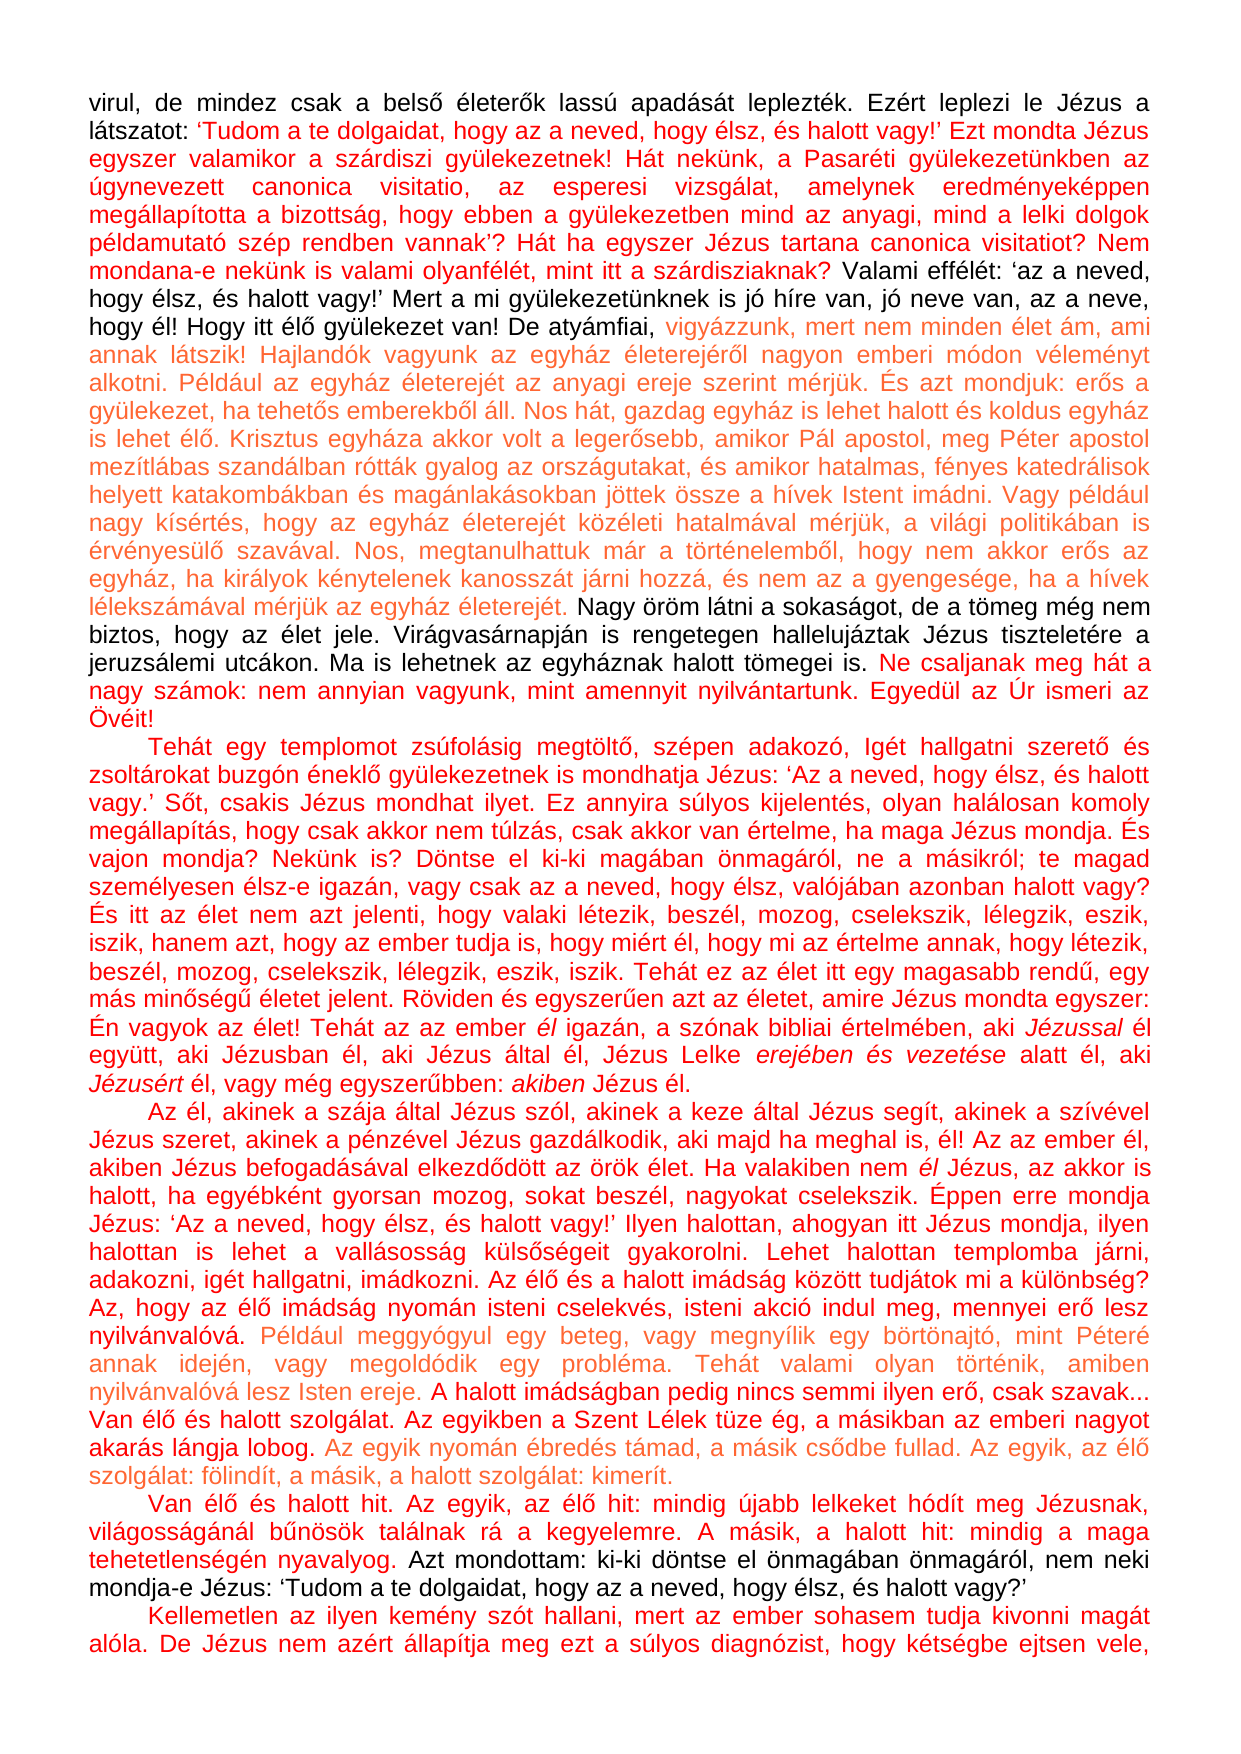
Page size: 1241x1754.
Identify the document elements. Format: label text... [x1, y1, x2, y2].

text Kellemetlen az ilyen kemény szót hallani, mert az ember sohasem tudja kivonni magát alóla. De Jézus nem azért állapítja meg ezt a súlyos diagnózist, hogy kétségbe ejtsen vele, [88, 1602, 1152, 1658]
text virul, de mindez csak a belső életerők lassú apadását leplezték. Ezért leplezi le Jézus a látszatot: ‘Tudom a te dolgaidat, hogy az a neved, hogy élsz, és halott vagy!’ Ezt mondta Jézus egyszer valamikor a szárdiszi gyülekezetnek! Hát nekünk, a Pasaréti gyülekezetünkben az úgynevezett canonica visitatio, az esperesi vizsgálat, amelynek eredményeképpen megállapította a bizottság, hogy ebben a gyülekezetben mind az anyagi, mind a lelki dolgok példamutató szép rendben vannak’? Hát ha egyszer Jézus tartana canonica visitatiot? Nem mondana‑e nekünk is valami olyanfélét, mint itt a szárdisziaknak? Valami effélét: ‘az a neved, hogy élsz, és halott vagy!’ Mert a mi gyülekezetünknek is jó híre van, jó neve van, az a neve, hogy él! Hogy itt élő gyülekezet van! De atyámfiai, vigyázzunk, mert nem minden élet ám, ami annak látszik! Hajlandók vagyunk az egyház életerejéről nagyon emberi módon véleményt alkotni. Például az egyház életerejét az anyagi ereje szerint mérjük. És azt mondjuk: erős a gyülekezet, ha tehetős emberekből áll. Nos hát, gazdag egyház is lehet halott és koldus egyház is lehet élő. Krisztus egyháza akkor volt a legerősebb, amikor Pál apostol, meg Péter apostol mezítlábas szandálban rótták gyalog az országutakat, és amikor hatalmas, fényes katedrálisok helyett katakombákban és magánlakásokban jöttek össze a hívek Istent imádni. Vagy például nagy kísértés, hogy az egyház életerejét közéleti hatalmával mérjük, a világi politikában is érvényesülő szavával. Nos, megtanulhattuk már a történelemből, hogy nem akkor erős az egyház, ha királyok kénytelenek kanosszát járni hozzá, és nem az a gyengesége, ha a hívek lélekszámával mérjük az egyház életerejét. Nagy öröm látni a sokaságot, de a tömeg még nem biztos, hogy az élet jele. Virágvasárnapján is rengetegen hallelujáztak Jézus tiszteletére a jeruzsálemi utcákon. Ma is lehetnek az egyháznak halott tömegei is. Ne csaljanak meg hát a nagy számok: nem annyian vagyunk, mint amennyit nyilvántartunk. Egyedül az Úr ismeri az Övéit! [88, 88, 1152, 733]
text Az él, akinek a szája által Jézus szól, akinek a keze által Jézus segít, akinek a szívével Jézus szeret, akinek a pénzével Jézus gazdálkodik, aki majd ha meghal is, él! Az az ember él, akiben Jézus befogadásával elkezdődött az örök élet. Ha valakiben nem él Jézus, az akkor is halott, ha egyébként gyorsan mozog, sokat beszél, nagyokat cselekszik. Éppen erre mondja Jézus: ‘Az a neved, hogy élsz, és halott vagy!’ Ilyen halottan, ahogyan itt Jézus mondja, ilyen halottan is lehet a vallásosság külsőségeit gyakorolni. Lehet halottan templomba járni, adakozni, igét hallgatni, imádkozni. Az élő és a halott imádság között tudjátok mi a különbség? Az, hogy az élő imádság nyomán isteni cselekvés, isteni akció indul meg, mennyei erő lesz nyilvánvalóvá. Például meggyógyul egy beteg, vagy megnyílik egy börtönajtó, mint Péteré annak idején, vagy megoldódik egy probléma. Tehát valami olyan történik, amiben nyilvánvalóvá lesz Isten ereje. A halott imádságban pedig nincs semmi ilyen erő, csak szavak... Van élő és halott szolgálat. Az egyikben a Szent Lélek tüze ég, a másikban az emberi nagyot akarás lángja lobog. Az egyik nyomán ébredés támad, a másik csődbe fullad. Az egyik, az élő szolgálat: fölindít, a másik, a halott szolgálat: kimerít. [88, 1097, 1152, 1489]
text Van élő és halott hit. Az egyik, az élő hit: mindig újabb lelkeket hódít meg Jézusnak, világosságánál bűnösök találnak rá a kegyelemre. A másik, a halott hit: mindig a maga tehetetlenségén nyavalyog. Azt mondottam: ki-ki döntse el önmagában önmagáról, nem neki mondja‑e Jézus: ‘Tudom a te dolgaidat, hogy az a neved, hogy élsz, és halott vagy?’ [88, 1489, 1152, 1602]
text Tehát egy templomot zsúfolásig megtöltő, szépen adakozó, Igét hallgatni szerető és zsoltárokat buzgón éneklő gyülekezetnek is mondhatja Jézus: ‘Az a neved, hogy élsz, és halott vagy.’ Sőt, csakis Jézus mondhat ilyet. Ez annyira súlyos kijelentés, olyan halálosan komoly megállapítás, hogy csak akkor nem túlzás, csak akkor van értelme, ha maga Jézus mondja. És vajon mondja? Nekünk is? Döntse el ki-ki magában önmagáról, ne a másikról; te magad személyesen élsz‑e igazán, vagy csak az a neved, hogy élsz, valójában azonban halott vagy? És itt az élet nem azt jelenti, hogy valaki létezik, beszél, mozog, cselekszik, lélegzik, eszik, iszik, hanem azt, hogy az ember tudja is, hogy miért él, hogy mi az értelme annak, hogy létezik, beszél, mozog, cselekszik, lélegzik, eszik, iszik. Tehát ez az élet itt egy magasabb rendű, egy más minőségű életet jelent. Röviden és egyszerűen azt az életet, amire Jézus mondta egyszer: Én vagyok az élet! Tehát az az ember él igazán, a szónak bibliai értelmében, aki Jézussal él együtt, aki Jézusban él, aki Jézus által él, Jézus Lelke erejében és vezetése alatt él, aki Jézusért él, vagy még egyszerűbben: akiben Jézus él. [88, 733, 1152, 1097]
